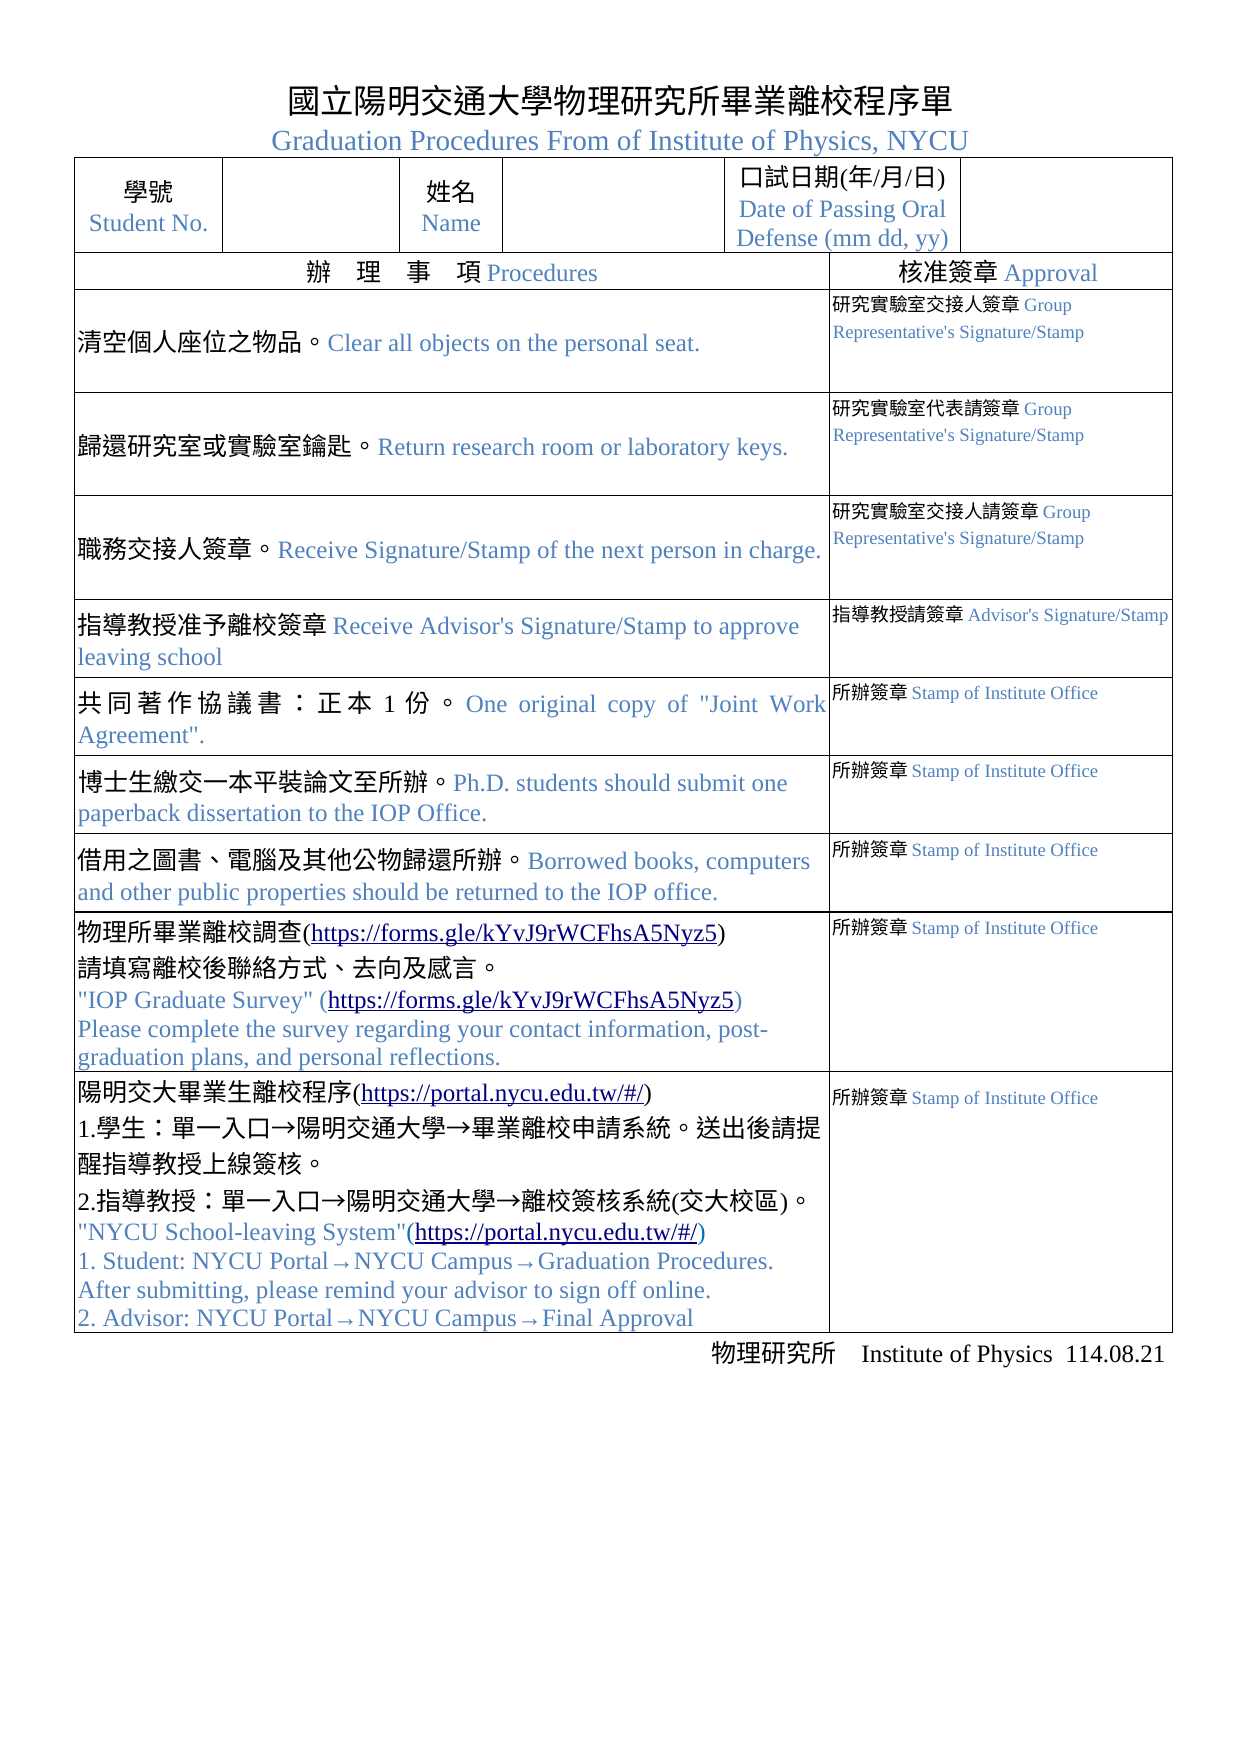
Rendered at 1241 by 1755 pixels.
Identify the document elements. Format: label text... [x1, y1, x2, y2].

table_cell 歸還研究室或實驗室鑰匙。Return research room or laboratory keys. [75, 393, 829, 495]
table_cell 借用之圖書、電腦及其他公物歸還所辦。Borrowed books, computers and other public properties should be returned to the IOP office. [75, 834, 829, 911]
table_header 學號 Student No. [75, 158, 222, 252]
table_cell 指導教授准予離校簽章Receive Advisor's Signature/Stamp to approve leaving school [75, 600, 829, 677]
table_cell 所辦簽章Stamp of Institute Office [830, 913, 1172, 1071]
table_header [961, 158, 1172, 252]
table_cell 指導教授請簽章Advisor's Signature/Stamp [830, 600, 1172, 677]
table_cell 所辦簽章Stamp of Institute Office [830, 834, 1172, 911]
table_header 口試日期(年/月/日) Date of Passing Oral Defense (mm dd, yy) [725, 158, 960, 252]
table_cell 所辦簽章Stamp of Institute Office [830, 1072, 1172, 1332]
table_cell 所辦簽章Stamp of Institute Office [830, 678, 1172, 755]
table_cell 博士生繳交一本平裝論文至所辦。Ph.D. students should submit one paperback dissertation to the IOP Office. [75, 756, 829, 833]
table_cell 物理所畢業離校調查(https://forms.gle/kYvJ9rWCFhsA5Nyz5) 請填寫離校後聯絡方式、去向及感言。 "IOP Graduate Survey" (https://forms.gle/kYvJ9rWCFhsA5Nyz5) Please complete the survey regarding your contact information, post-graduation plans, and personal reflections. [75, 913, 829, 1071]
table_cell 研究實驗室交接人簽章Group Representative's Signature/Stamp [830, 290, 1172, 392]
table_cell 辦 理 事 項Procedures [75, 253, 829, 289]
table_header [223, 158, 399, 252]
text 國立陽明交通大學物理研究所畢業離校程序單 [75, 75, 1165, 123]
table_cell 研究實驗室代表請簽章Group Representative's Signature/Stamp [830, 393, 1172, 495]
table_cell 共同著作協議書：正本1份。One original copy of "Joint Work Agreement". [75, 678, 829, 755]
table_cell 核准簽章Approval [830, 253, 1172, 289]
text Graduation Procedures From of Institute of Physics, NYCU [75, 123, 1165, 157]
table_cell 職務交接人簽章。Receive Signature/Stamp of the next person in charge. [75, 496, 829, 598]
table_cell 所辦簽章Stamp of Institute Office [830, 756, 1172, 833]
table_header 姓名 Name [400, 158, 502, 252]
table_cell 研究實驗室交接人請簽章Group Representative's Signature/Stamp [830, 496, 1172, 598]
table_header [503, 158, 724, 252]
text 物理研究所 Institute of Physics 114.08.21 [75, 1333, 1165, 1369]
table_cell 清空個人座位之物品。Clear all objects on the personal seat. [75, 290, 829, 392]
table_cell 陽明交大畢業生離校程序(https://portal.nycu.edu.tw/#/) 1.學生：單一入口→陽明交通大學→畢業離校申請系統。送出後請提醒指導教授上線簽核。 2.指導教授：單一入口→陽明交通大學→離校簽核系統(交大校區)。 "NYCU School-leaving System"(https://portal.nycu.edu.tw/#/) 1. Student: NYCU Portal→NYCU Campus→Graduation Procedures. After submitting, please remind your advisor to sign off online. 2. Advisor: NYCU Portal→NYCU Campus→Final Approval [75, 1072, 829, 1332]
